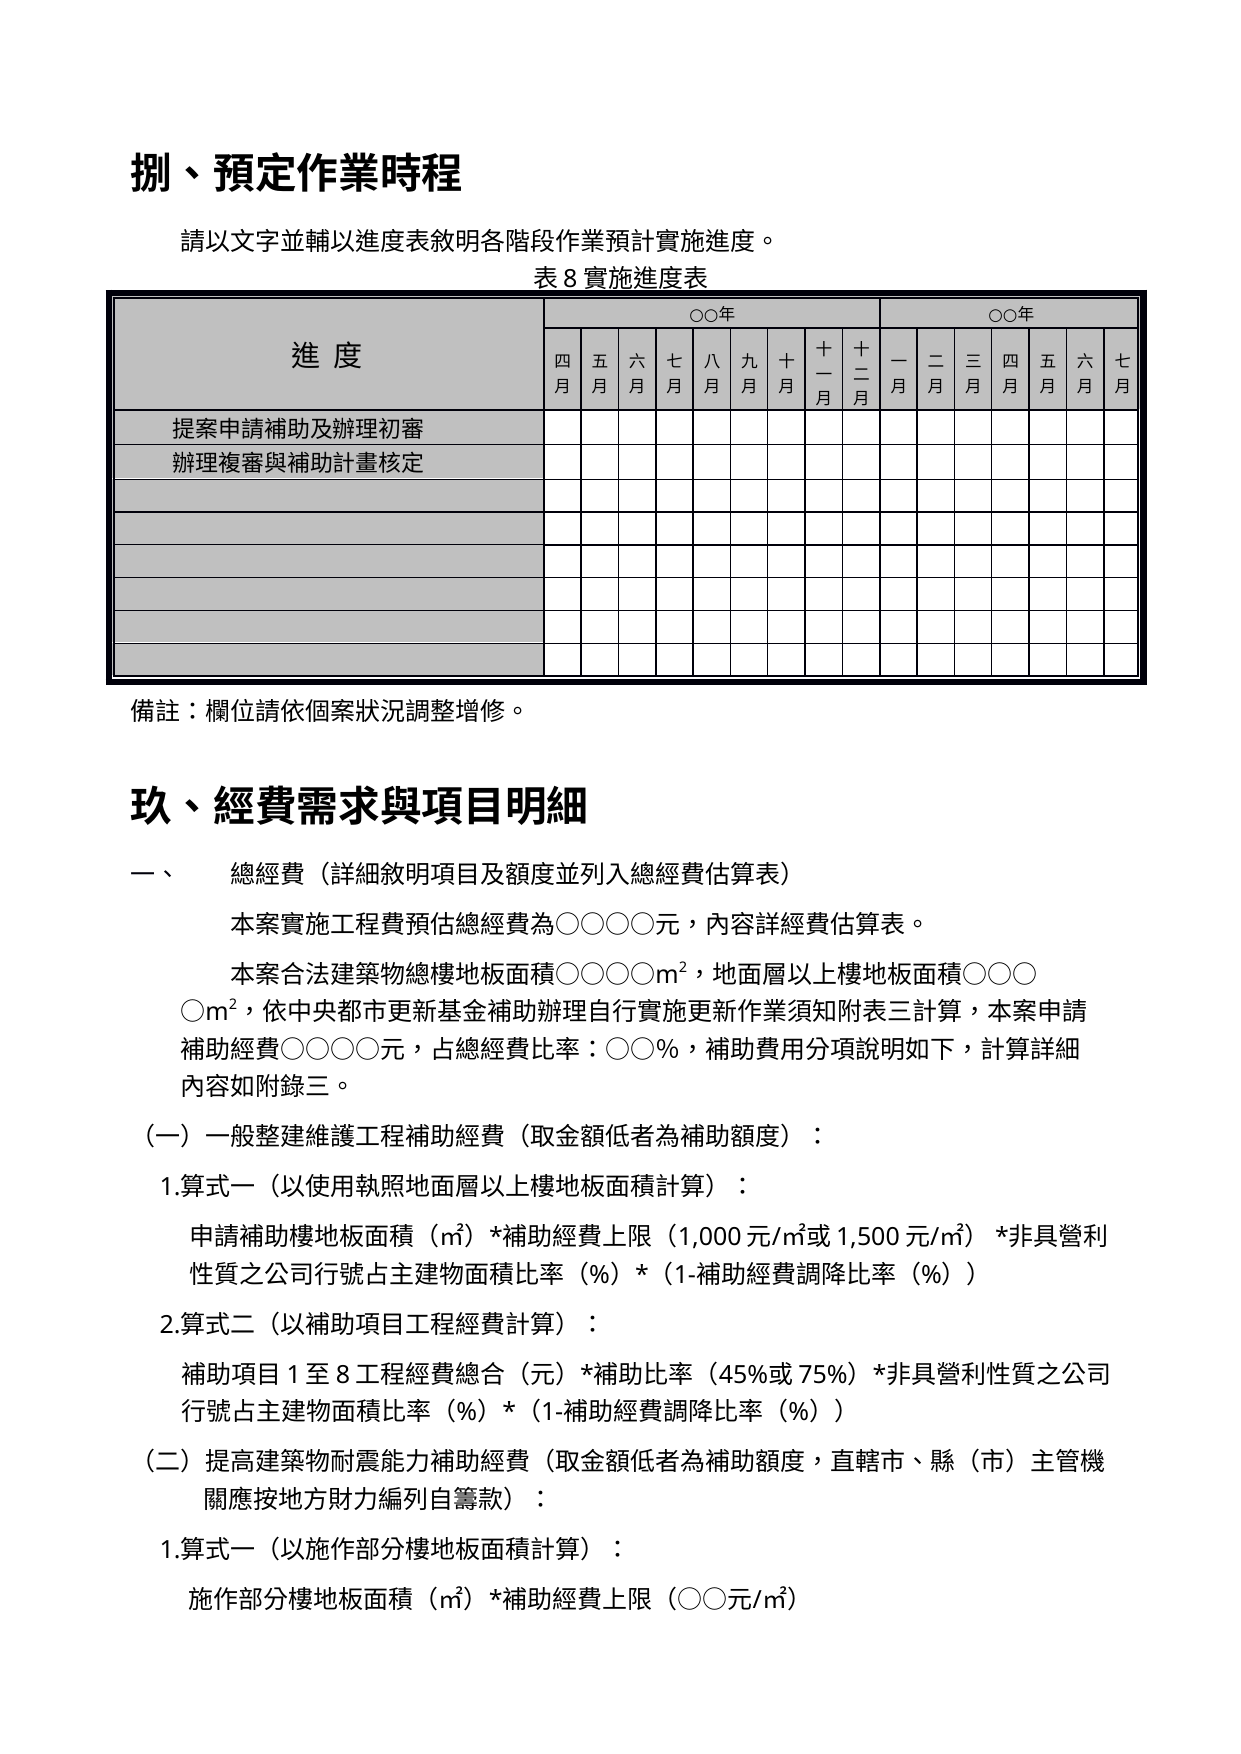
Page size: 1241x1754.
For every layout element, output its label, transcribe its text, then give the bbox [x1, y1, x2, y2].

table_cell 提案申請補助及辦理初審 [115, 411, 543, 444]
table_cell [619, 644, 655, 675]
table_cell [619, 480, 655, 511]
table_header ○○年 [545, 299, 879, 327]
table_cell 三 月 [955, 329, 991, 409]
table_cell [582, 644, 618, 675]
table_cell [731, 513, 767, 544]
table_cell [918, 411, 954, 444]
table_cell [657, 578, 692, 610]
table_cell [1067, 513, 1103, 544]
table_header 進 度 [115, 299, 543, 409]
table_cell [694, 411, 730, 444]
table_cell [115, 578, 543, 610]
table_cell [619, 578, 655, 610]
table_cell [992, 480, 1028, 511]
table_cell [881, 611, 916, 642]
table_cell [582, 411, 618, 444]
table_cell [657, 480, 692, 511]
subtitle 捌、預定作業時程 [130, 127, 1097, 202]
table_cell 二 月 [918, 329, 954, 409]
table_cell [992, 578, 1028, 610]
table_cell [1067, 578, 1103, 610]
table_cell [731, 546, 767, 577]
table_cell [619, 411, 655, 444]
table_cell [843, 480, 879, 511]
table_cell [1067, 546, 1103, 577]
table_cell [881, 578, 916, 610]
table_cell [955, 611, 991, 642]
table_cell [918, 578, 954, 610]
table_cell [1067, 411, 1103, 444]
table_cell [582, 513, 618, 544]
table_cell [881, 480, 916, 511]
table_cell 十月 [768, 329, 804, 409]
table_cell [1030, 611, 1066, 642]
table_cell [768, 513, 804, 544]
text 本案實施工程費預估總經費為○○○○元，內容詳經費估算表。 [180, 897, 1097, 935]
table_cell [992, 546, 1028, 577]
table_cell 四 月 [545, 329, 580, 409]
table_cell [768, 546, 804, 577]
table_cell [545, 611, 580, 642]
table_cell [806, 513, 842, 544]
table_cell 四 月 [992, 329, 1028, 409]
table_cell [115, 644, 543, 675]
subtitle （一）一般整建維護工程補助經費（取金額低者為補助額度）： [130, 1110, 1097, 1147]
table_cell [768, 445, 804, 478]
text 備註：欄位請依個案狀況調整增修。 [130, 685, 1112, 722]
table_cell 辦理複審與補助計畫核定 [115, 445, 543, 478]
table_cell [806, 411, 842, 444]
table_cell [918, 611, 954, 642]
text 表8 實施進度表 [130, 252, 1112, 289]
table_cell [582, 578, 618, 610]
table_cell 十二月 [843, 329, 879, 409]
table_cell [545, 445, 580, 478]
table_cell 九 月 [731, 329, 767, 409]
subtitle 總經費（詳細敘明項目及額度並列入總經費估算表） [130, 847, 1097, 885]
table_cell [992, 644, 1028, 675]
table_cell [806, 480, 842, 511]
table_cell [731, 445, 767, 478]
table_cell [1067, 644, 1103, 675]
table_cell [694, 445, 730, 478]
table_cell [582, 445, 618, 478]
table_cell [1030, 480, 1066, 511]
table_cell [806, 644, 842, 675]
table_cell [694, 546, 730, 577]
table_cell 十一月 [806, 329, 842, 409]
table_cell [918, 644, 954, 675]
table_cell [1030, 578, 1066, 610]
table_cell [955, 445, 991, 478]
table_cell [694, 513, 730, 544]
table_cell [545, 546, 580, 577]
table_cell [881, 644, 916, 675]
table_cell [955, 480, 991, 511]
table_cell [768, 644, 804, 675]
table_cell [881, 411, 916, 444]
table_cell [918, 546, 954, 577]
table_cell [619, 546, 655, 577]
table_cell [115, 545, 543, 577]
table_cell [1105, 513, 1137, 544]
table_cell [1067, 611, 1103, 642]
table_cell [657, 546, 692, 577]
table_cell [694, 578, 730, 610]
table_cell [545, 411, 580, 444]
table_cell [843, 578, 879, 610]
table_cell [768, 480, 804, 511]
table_cell [992, 611, 1028, 642]
table_cell [1030, 445, 1066, 478]
table_cell [1030, 411, 1066, 444]
table_cell [115, 480, 543, 511]
table_cell [582, 546, 618, 577]
table_cell [843, 445, 879, 478]
table_cell [843, 513, 879, 544]
table_cell [843, 644, 879, 675]
table_cell [1105, 546, 1137, 577]
text （二）提高建築物耐震能力補助經費（取金額低者為補助額度，直轄市、縣（市）主管機關應按地方財力編列自籌款）： [130, 1435, 1122, 1510]
text 2.算式二（以補助項目工程經費計算）： [159, 1297, 1122, 1335]
text 施作部分樓地板面積（㎡）*補助經費上限（○○元/㎡） [189, 1572, 1122, 1610]
table_cell [992, 513, 1028, 544]
table_cell [768, 411, 804, 444]
table_cell [1105, 611, 1137, 642]
table_cell [657, 411, 692, 444]
table_cell [955, 644, 991, 675]
table_cell 七 月 [1105, 329, 1137, 409]
table_cell [545, 578, 580, 610]
table_cell [1105, 445, 1137, 478]
table_cell [881, 445, 916, 478]
table_cell 一月 [881, 329, 916, 409]
table_cell [657, 513, 692, 544]
table_cell [115, 611, 543, 642]
table_cell [545, 513, 580, 544]
text 請以文字並輔以進度表敘明各階段作業預計實施進度。 [130, 214, 1097, 252]
table_cell [768, 578, 804, 610]
text 補助項目1至8工程經費總合（元）*補助比率（45%或75%）*非具營利性質之公司行號占主建物面積比率（%）*（1-補助經費調降比率（%）） [181, 1347, 1122, 1422]
table_cell [992, 411, 1028, 444]
table_cell [1030, 644, 1066, 675]
table_cell [806, 578, 842, 610]
table_cell [955, 411, 991, 444]
table_cell [1105, 411, 1137, 444]
table_cell [731, 644, 767, 675]
table_cell [731, 611, 767, 642]
table_cell [768, 611, 804, 642]
table_cell [843, 546, 879, 577]
table_cell [1105, 578, 1137, 610]
table_cell [582, 480, 618, 511]
table_cell [731, 480, 767, 511]
table_cell [992, 445, 1028, 478]
table_cell [694, 611, 730, 642]
table_cell [1067, 445, 1103, 478]
table_cell [955, 578, 991, 610]
table_cell [918, 480, 954, 511]
table_cell [619, 513, 655, 544]
table_cell [619, 445, 655, 478]
table_cell 六 月 [619, 329, 655, 409]
table_cell [731, 411, 767, 444]
table_cell [843, 611, 879, 642]
table_cell [115, 513, 543, 544]
table_cell 七 月 [657, 329, 692, 409]
table_cell 八 月 [694, 329, 730, 409]
table_cell [918, 445, 954, 478]
table_cell [1030, 546, 1066, 577]
table_cell [731, 578, 767, 610]
table_cell [1105, 644, 1137, 675]
table_cell [619, 611, 655, 642]
table_cell 六 月 [1067, 329, 1103, 409]
table_cell [1105, 480, 1137, 511]
table_cell [1030, 513, 1066, 544]
text 本案合法建築物總樓地板面積○○○○m2，地面層以上樓地板面積○○○○m2，依中央都市更新基金補助辦理自行實施更新作業須知附表三計算，本案申請補助經費○○○○元，占總經費比率：○○％，補助費用分項說明如下，計算詳細內容如附錄三。 [180, 947, 1097, 1097]
table_header ○○年 [881, 299, 1137, 327]
table_cell [582, 611, 618, 642]
text 申請補助樓地板面積（㎡）*補助經費上限（1,000元/㎡或1,500元/㎡） *非具營利性質之公司行號占主建物面積比率（%）*（1-補助經費調降比率（%）） [189, 1210, 1122, 1285]
table_cell [806, 546, 842, 577]
subtitle 玖、經費需求與項目明細 [130, 760, 1097, 835]
table_cell [694, 480, 730, 511]
table_cell 五 月 [582, 329, 618, 409]
table_cell [694, 644, 730, 675]
table_cell [806, 445, 842, 478]
table_cell [881, 546, 916, 577]
table_cell 五 月 [1030, 329, 1066, 409]
text 1.算式一（以施作部分樓地板面積計算）： [159, 1522, 1122, 1560]
table_cell [1067, 480, 1103, 511]
table_cell [955, 513, 991, 544]
table_cell [955, 546, 991, 577]
table_cell [657, 445, 692, 478]
table_cell [806, 611, 842, 642]
table_cell [881, 513, 916, 544]
text 1.算式一（以使用執照地面層以上樓地板面積計算）： [159, 1160, 1122, 1197]
table_cell [545, 480, 580, 511]
table_cell [843, 411, 879, 444]
table_cell [657, 611, 692, 642]
table_cell [657, 644, 692, 675]
table_cell [545, 644, 580, 675]
table_cell [918, 513, 954, 544]
